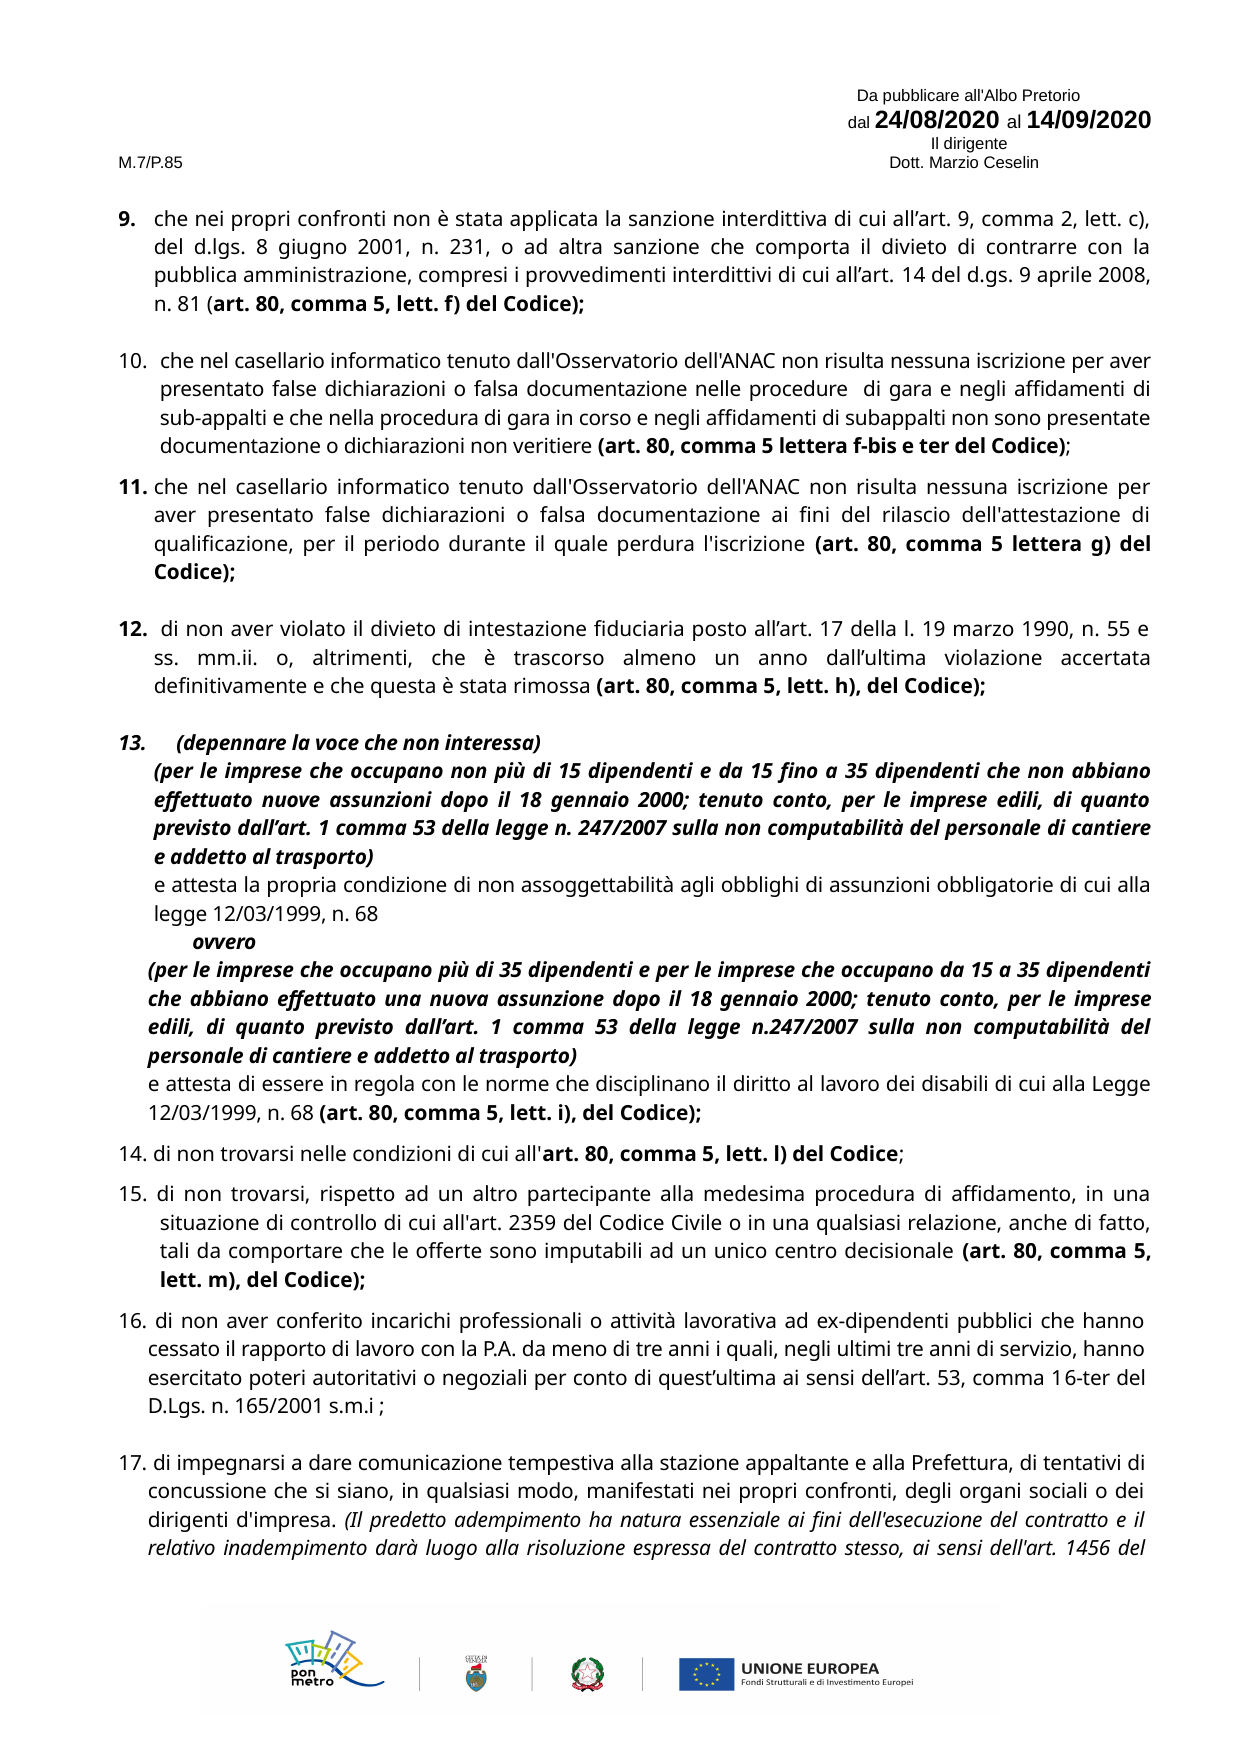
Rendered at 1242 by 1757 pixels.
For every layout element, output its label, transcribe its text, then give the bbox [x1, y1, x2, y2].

text (per le imprese che occupano più di 35 dipendenti e per le imprese che occupano da 15 a 35 dipendenti che abbiano effettuato una nuova assunzione dopo il 18 gennaio 2000; tenuto conto, per le imprese edili, di quanto previsto dall’art. 1 comma 53 della legge n.247/2007 sulla non computabilità del personale di cantiere e addetto al trasporto) [148, 956, 1152, 1069]
picture [201, 1603, 1000, 1716]
text (per le imprese che occupano non più di 15 dipendenti e da 15 fino a 35 dipendenti che non abbiano effettuato nuove assunzioni dopo il 18 gennaio 2000; tenuto conto, per le imprese edili, di quanto previsto dall’art. 1 comma 53 della legge n. 247/2007 sulla non computabilità del personale di cantiere e addetto al trasporto) [153, 756, 1152, 870]
text e attesta di essere in regola con le norme che disciplinano il diritto al lavoro dei disabili di cui alla Legge 12/03/1999, n. 68 (art. 80, comma 5, lett. i), del Codice); [118, 1069, 1152, 1126]
list che nei propri confronti non è stata applicata la sanzione interdittiva di cui all’art. 9, comma 2, lett. c), del d.lgs. 8 giugno 2001, n. 231, o ad altra sanzione che comporta il divieto di contrarre con la pubblica amministrazione, compresi i provvedimenti interdittivi di cui all’art. 14 del d.gs. 9 aprile 2008, n. 81 (art. 80, comma 5, lett. f) del Codice); [118, 204, 1152, 317]
list (depennare la voce che non interessa) [118, 728, 1152, 756]
text e attesta la propria condizione di non assoggettabilità agli obblighi di assunzioni obbligatorie di cui alla legge 12/03/1999, n. 68 [153, 870, 1152, 927]
text 17. di impegnarsi a dare comunicazione tempestiva alla stazione appaltante e alla Prefettura, di tentativi di concussione che si siano, in qualsiasi modo, manifestati nei propri confronti, degli organi sociali o dei dirigenti d'impresa. (Il predetto adempimento ha natura essenziale ai fini dell'esecuzione del contratto e il relativo inadempimento darà luogo alla risoluzione espressa del contratto stesso, ai sensi dell'art. 1456 del [118, 1448, 1146, 1562]
text 15. di non trovarsi, rispetto ad un altro partecipante alla medesima procedura di affidamento, in una situazione di controllo di cui all'art. 2359 del Codice Civile o in una qualsiasi relazione, anche di fatto, tali da comportare che le offerte sono imputabili ad un unico centro decisionale (art. 80, comma 5, lett. m), del Codice); [118, 1179, 1152, 1293]
text 14. di non trovarsi nelle condizioni di cui all'art. 80, comma 5, lett. l) del Codice; [118, 1139, 1152, 1167]
text ovvero [148, 927, 1152, 956]
list che nel casellario informatico tenuto dall'Osservatorio dell'ANAC non risulta nessuna iscrizione per aver presentato false dichiarazioni o falsa documentazione ai fini del rilascio dell'attestazione di qualificazione, per il periodo durante il quale perdura l'iscrizione (art. 80, comma 5 lettera g) del Codice); [118, 472, 1152, 586]
list che nel casellario informatico tenuto dall'Osservatorio dell'ANAC non risulta nessuna iscrizione per aver presentato false dichiarazioni o falsa documentazione nelle procedure di gara e negli affidamenti di sub-appalti e che nella procedura di gara in corso e negli affidamenti di subappalti non sono presentate documentazione o dichiarazioni non veritiere (art. 80, comma 5 lettera f-bis e ter del Codice); [118, 346, 1152, 459]
text 16. di non aver conferito incarichi professionali o attività lavorativa ad ex-dipendenti pubblici che hanno cessato il rapporto di lavoro con la P.A. da meno di tre anni i quali, negli ultimi tre anni di servizio, hanno esercitato poteri autoritativi o negoziali per conto di quest’ultima ai sensi dell’art. 53, comma 16-ter del D.Lgs. n. 165/2001 s.m.i ; [118, 1306, 1146, 1419]
list di non aver violato il divieto di intestazione fiduciaria posto all’art. 17 della l. 19 marzo 1990, n. 55 e ss. mm.ii. o, altrimenti, che è trascorso almeno un anno dall’ultima violazione accertata definitivamente e che questa è stata rimossa (art. 80, comma 5, lett. h), del Codice); [118, 614, 1152, 699]
